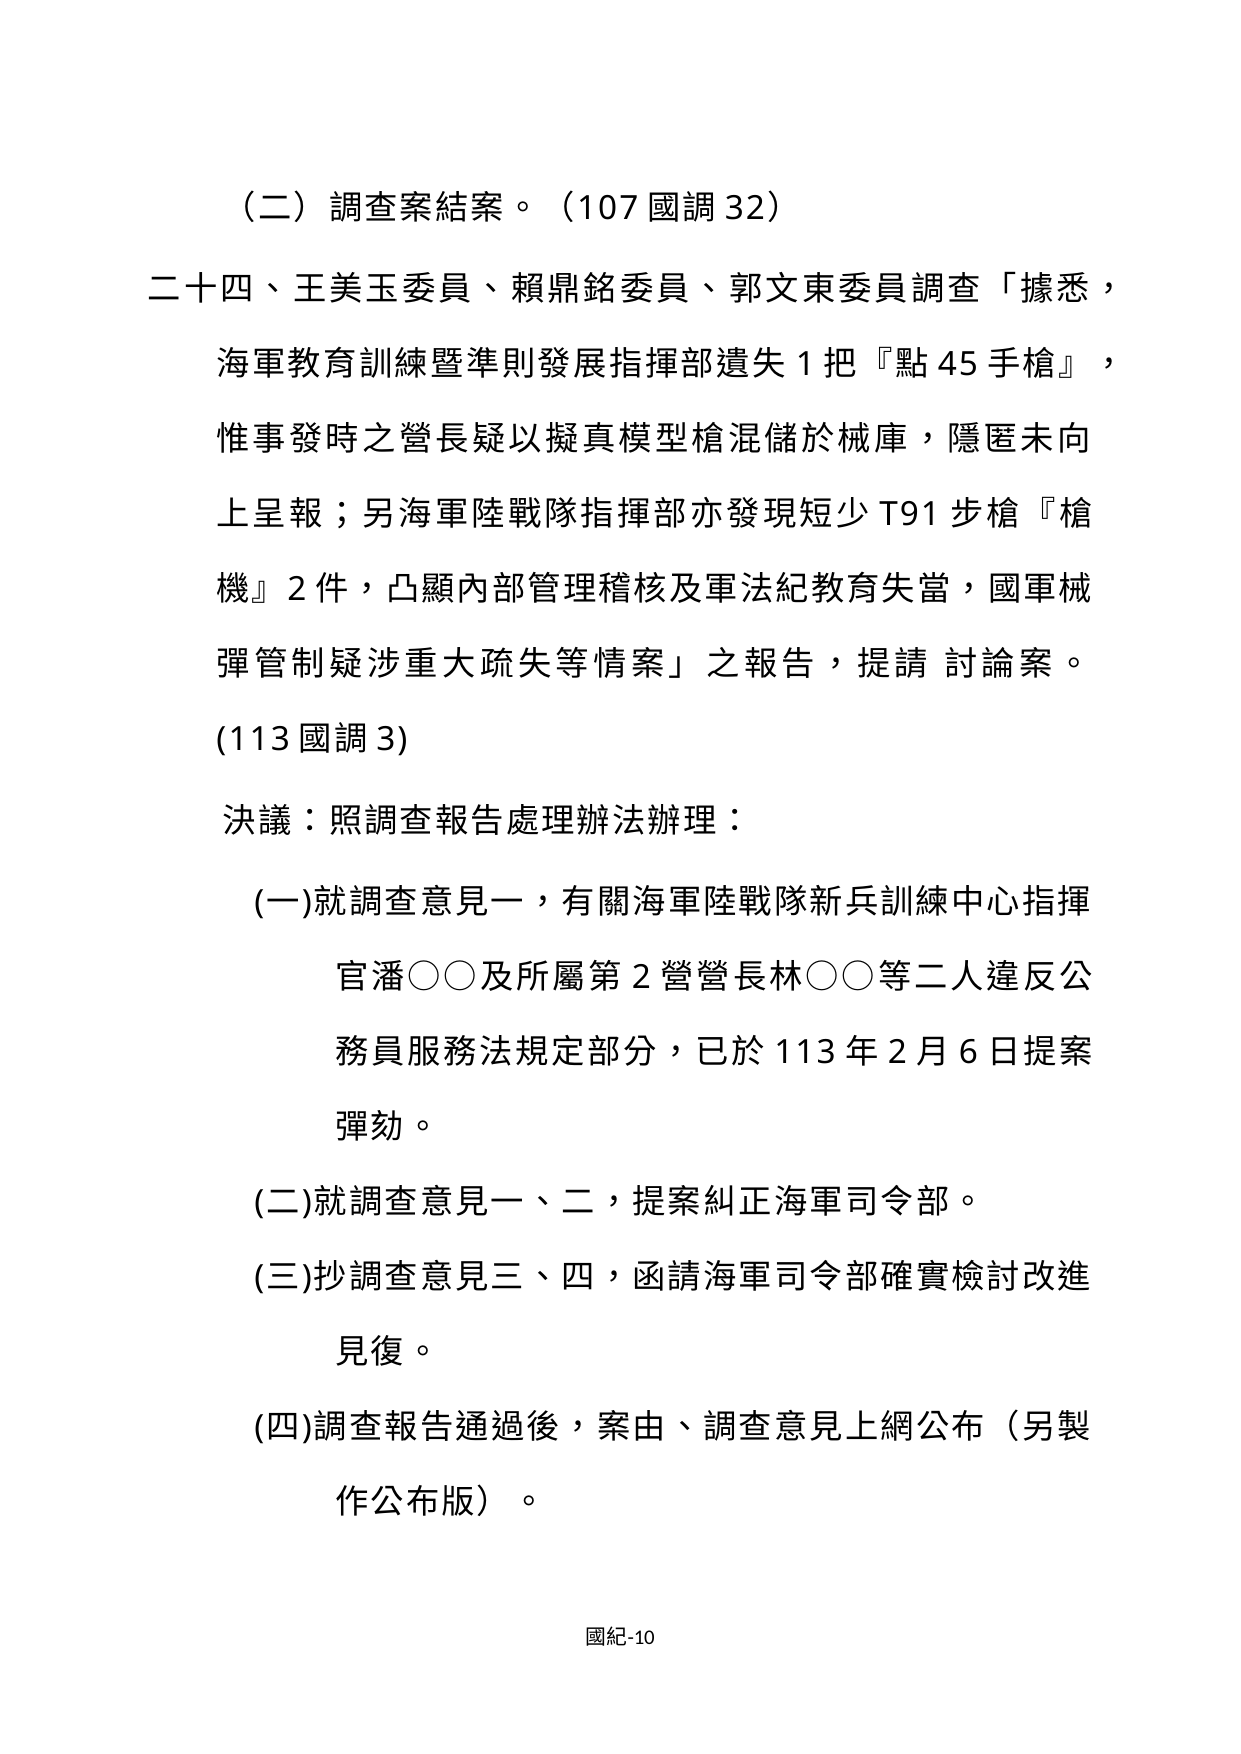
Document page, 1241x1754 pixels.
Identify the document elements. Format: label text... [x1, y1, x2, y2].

text (三)抄調查意見三、四，函請海軍司令部確實檢討改進見復。 [254, 1233, 1101, 1383]
text （二）調查案結案。（107國調32） [214, 166, 1101, 245]
text 二十四、王美玉委員、賴鼎銘委員、郭文東委員調查「據悉，海軍教育訓練暨準則發展指揮部遺失1把『點45手槍』，惟事發時之營長疑以擬真模型槍混儲於械庫，隱匿未向上呈報；另海軍陸戰隊指揮部亦發現短少T91步槍『槍機』2件，凸顯內部管理稽核及軍法紀教育失當，國軍械彈管制疑涉重大疏失等情案」之報告，提請 討論案。(113國調3) [139, 247, 1101, 776]
text 決議：照調查報告處理辦法辦理： [214, 778, 1101, 857]
text (四)調查報告通過後，案由、調查意見上網公布（另製作公布版）。 [254, 1383, 1101, 1538]
text (二)就調查意見一、二，提案糾正海軍司令部。 [254, 1158, 1101, 1233]
text (一)就調查意見一，有關海軍陸戰隊新兵訓練中心指揮官潘○○及所屬第2營營長林○○等二人違反公務員服務法規定部分，已於113年2月6日提案彈劾。 [254, 859, 1101, 1158]
